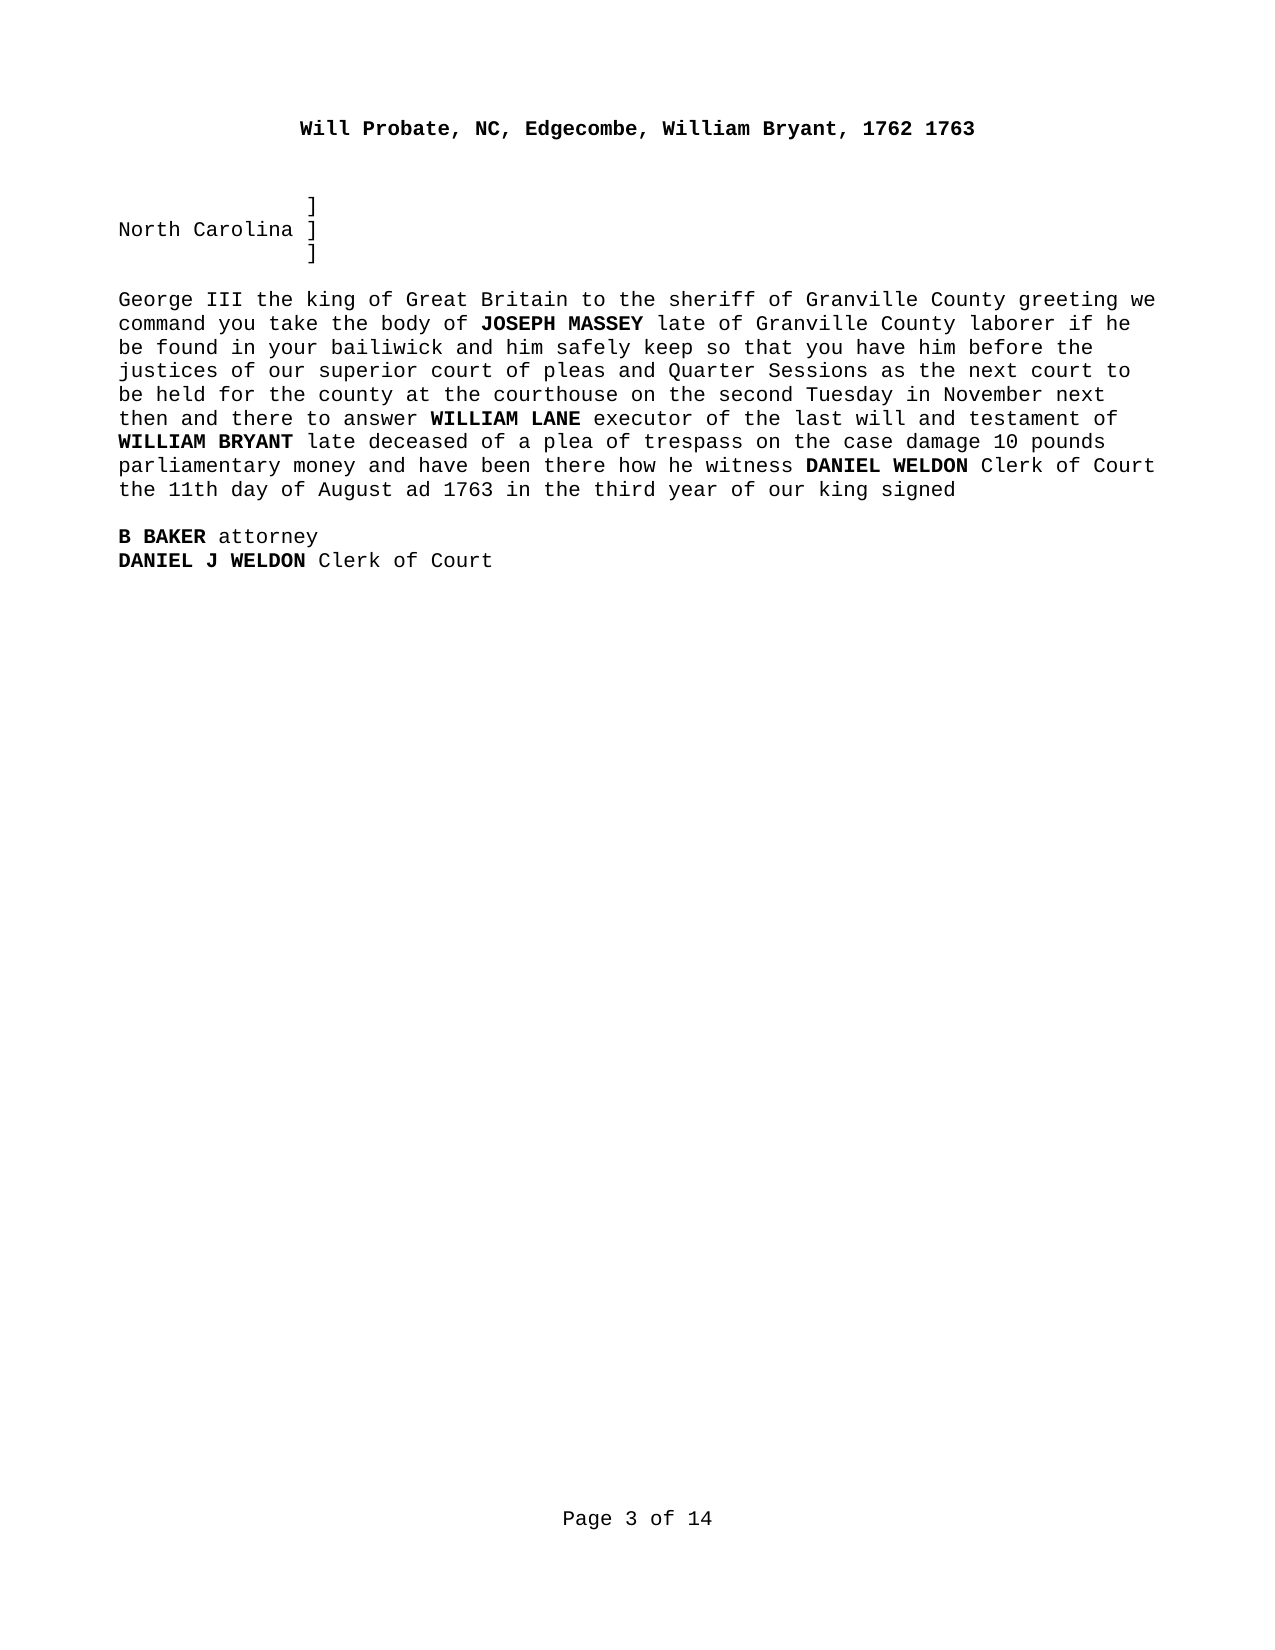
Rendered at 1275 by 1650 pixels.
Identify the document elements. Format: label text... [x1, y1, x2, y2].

text George III the king of Great Britain to the sheriff of Granville County greeting we command you take the body of JOSEPH MASSEY late of Granville County laborer if he be found in your bailiwick and him safely keep so that you have him before the justices of our superior court of pleas and Quarter Sessions as the next court to be held for the county at the courthouse on the second Tuesday in November next then and there to answer William Lane executor of the last will and testament of William Bryant late deceased of a plea of trespass on the case damage 10 pounds parliamentary money and have been there how he witness Daniel Weldon Clerk of Court the 11th day of August ad 1763 in the third year of our king signed [118, 289, 1157, 502]
text B Baker attorney [118, 526, 1157, 549]
text Daniel J Weldon Clerk of Court [118, 549, 1157, 573]
text ] [118, 242, 1157, 266]
text North Carolina ] [118, 218, 1157, 242]
text ] [118, 195, 1157, 218]
